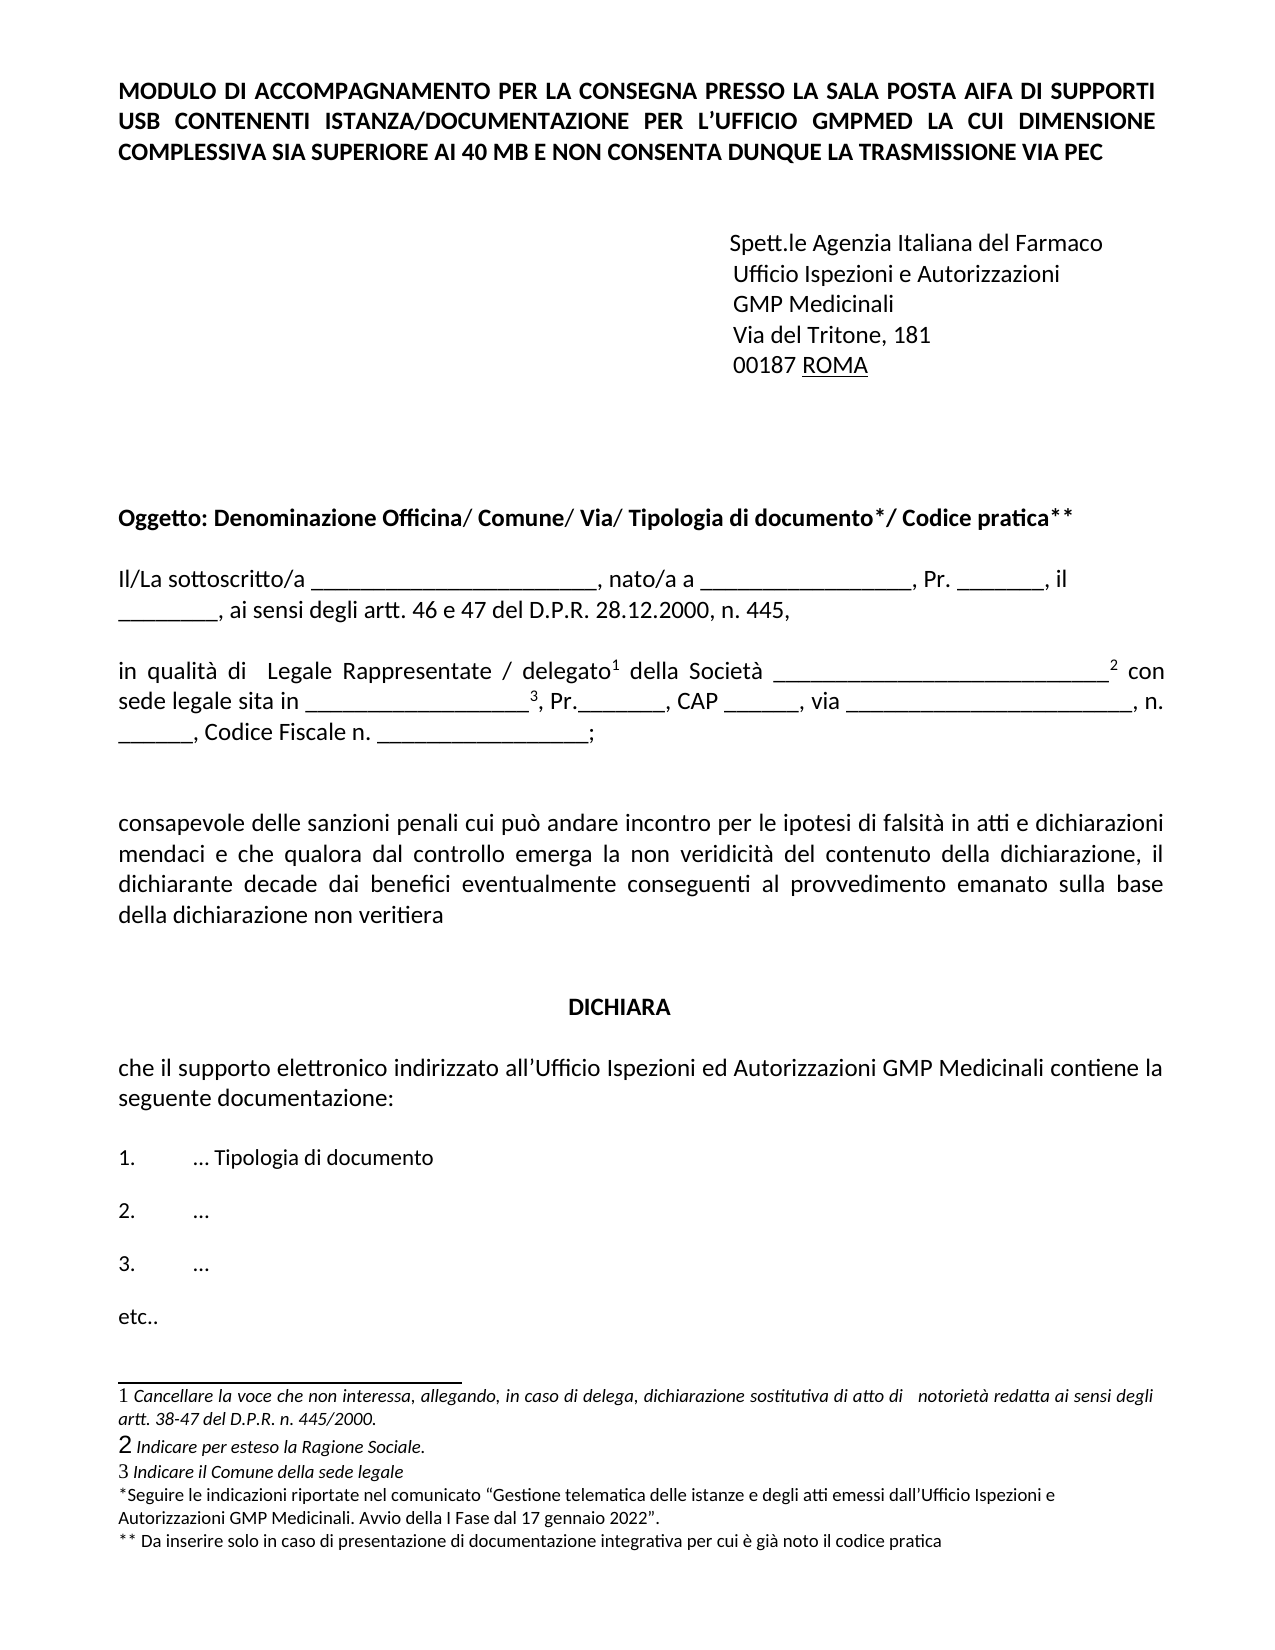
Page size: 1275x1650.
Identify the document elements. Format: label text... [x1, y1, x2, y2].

text consapevole delle sanzioni penali cui può andare incontro per le ipotesi di falsità in atti e dichiarazioni mendaci e che qualora dal controllo emerga la non veridicità del contenuto della dichiarazione, il dichiarante decade dai benefici eventualmente conseguenti al provvedimento emanato sulla base della dichiarazione non veritiera [118, 807, 1165, 929]
subtitle GMP Medicinali [733, 289, 1165, 319]
text Cancellare la voce che non interessa, allegando, in caso di delega, dichiarazione sostitutiva di atto di notorietà redatta ai sensi degli artt. 38-47 del D.P.R. n. 445/2000. [118, 1383, 1157, 1430]
list … [118, 1196, 1165, 1224]
list … Tipologia di documento [118, 1143, 1165, 1171]
text Indicare per esteso la Ragione Sociale. [118, 1430, 1157, 1459]
subtitle Via del Tritone, 181 [658, 319, 1165, 350]
text MODULO DI ACCOMPAGNAMENTO PER LA CONSEGNA PRESSO LA SALA POSTA AIFA DI SUPPORTI USB CONTENENTI ISTANZA/DOCUMENTAZIONE PER L’UFFICIO GMPMED LA CUI DIMENSIONE COMPLESSIVA SIA SUPERIORE AI 40 MB E NON CONSENTA DUNQUE LA TRASMISSIONE VIA PEC [118, 75, 1157, 167]
text in qualità di Legale Rappresentate / delegato della Società ___________________________ con sede legale sita in __________________, Pr._______, CAP ______, via _______________________, n. ______, Codice Fiscale n. _________________; [118, 655, 1165, 746]
list … [118, 1249, 1165, 1277]
subtitle Spett.le Agenzia Italiana del Farmaco [118, 228, 1165, 258]
subtitle 00187 ROMA [658, 350, 1165, 380]
text Indicare il Comune della sede legale [118, 1459, 1157, 1483]
text Il/La sottoscritto/a _______________________, nato/a a _________________, Pr. _______, il ________, ai sensi degli artt. 46 e 47 del D.P.R. 28.12.2000, n. 445, [118, 563, 1157, 624]
text che il supporto elettronico indirizzato all’Ufficio Ispezioni ed Autorizzazioni GMP Medicinali contiene la seguente documentazione: [118, 1052, 1165, 1113]
text etc.. [118, 1302, 1165, 1330]
text DICHIARA [118, 991, 1165, 1021]
subtitle Ufficio Ispezioni e Autorizzazioni [733, 258, 1165, 289]
text Oggetto: Denominazione Officina/ Comune/ Via/ Tipologia di documento*/ Codice pratica** [118, 502, 1157, 533]
